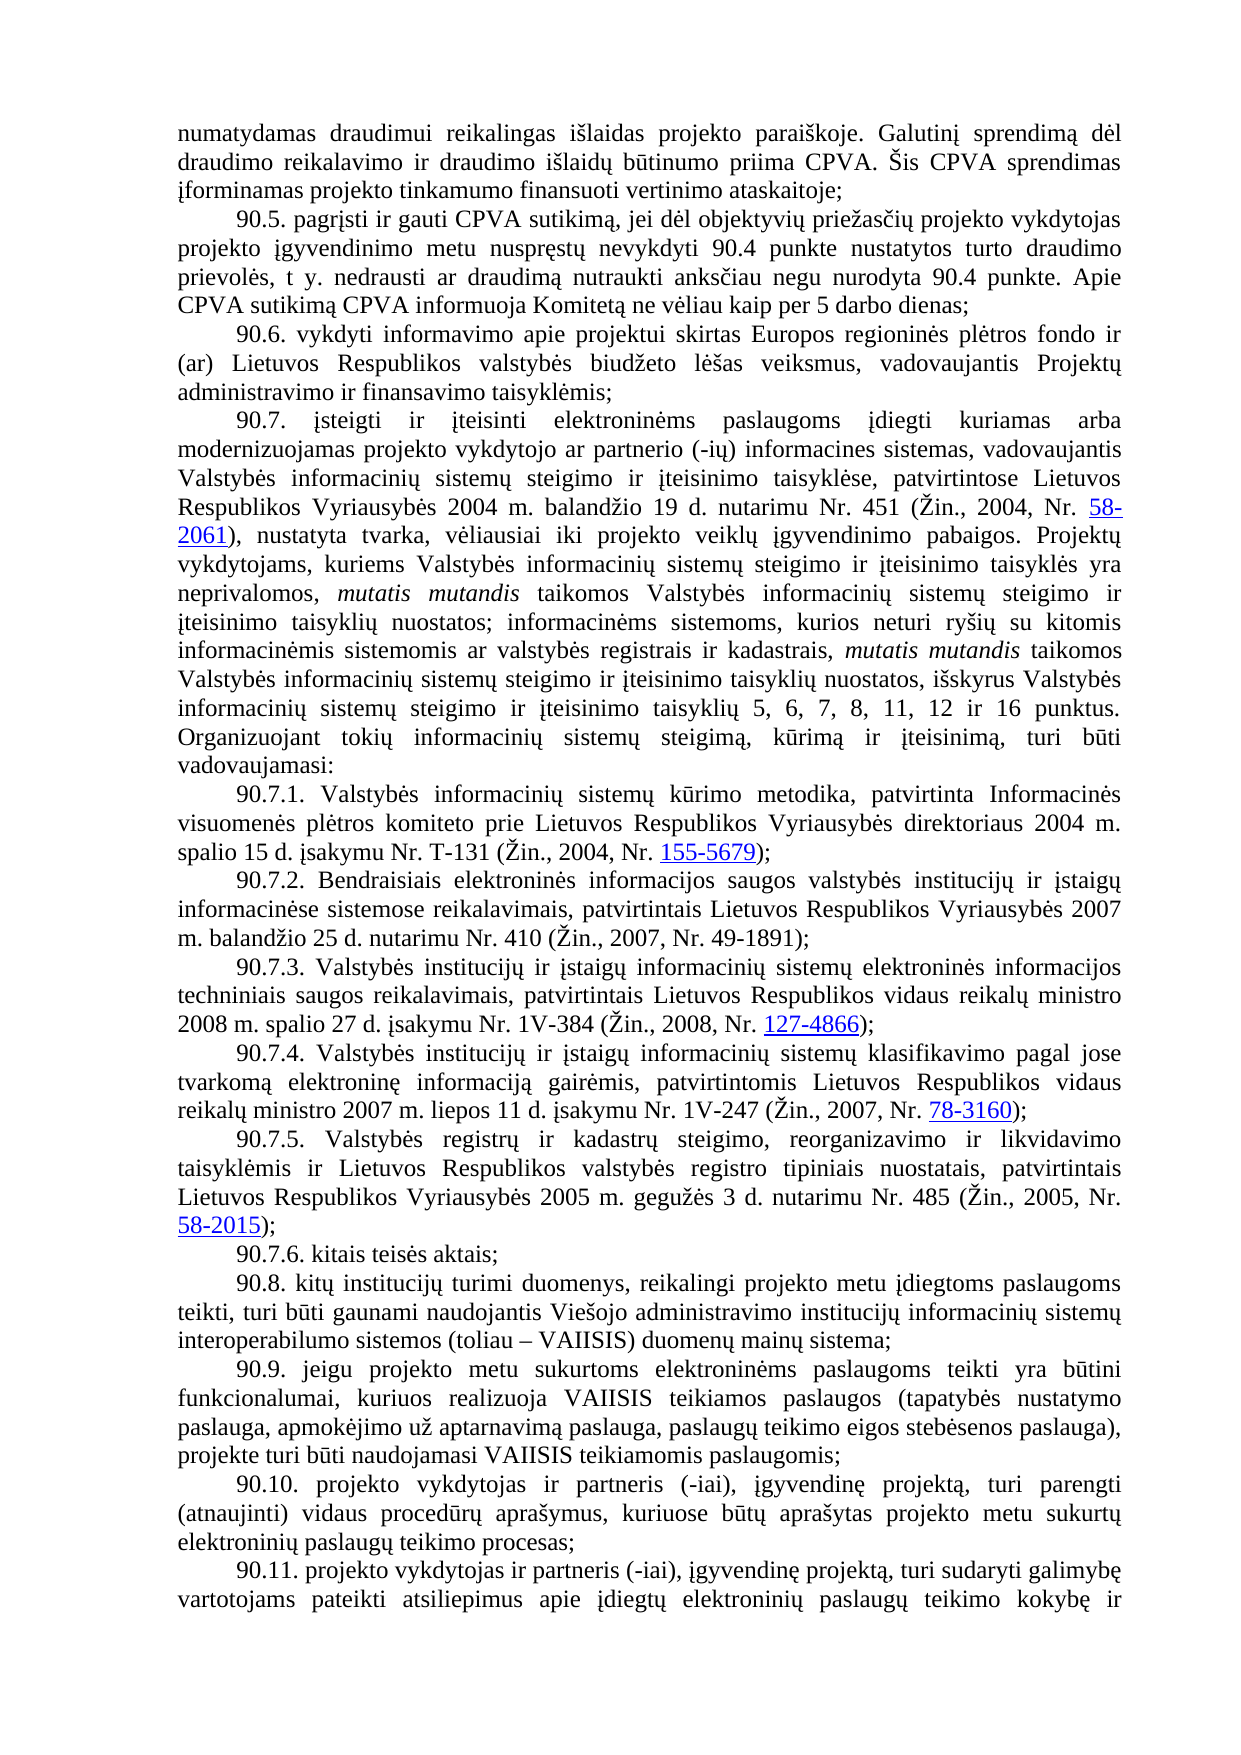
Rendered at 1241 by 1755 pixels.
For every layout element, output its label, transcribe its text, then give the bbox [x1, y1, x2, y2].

text numatydamas draudimui reikalingas išlaidas projekto paraiškoje. Galutinį sprendimą dėl draudimo reikalavimo ir draudimo išlaidų būtinumo priima CPVA. Šis CPVA sprendimas įforminamas projekto tinkamumo finansuoti vertinimo ataskaitoje; [177, 118, 1122, 204]
text 90.9. jeigu projekto metu sukurtoms elektroninėms paslaugoms teikti yra būtini funkcionalumai, kuriuos realizuoja VAIISIS teikiamos paslaugos (tapatybės nustatymo paslauga, apmokėjimo už aptarnavimą paslauga, paslaugų teikimo eigos stebėsenos paslauga), projekte turi būti naudojamasi VAIISIS teikiamomis paslaugomis; [177, 1354, 1122, 1469]
text 90.7.4. Valstybės institucijų ir įstaigų informacinių sistemų klasifikavimo pagal jose tvarkomą elektroninę informaciją gairėmis, patvirtintomis Lietuvos Respublikos vidaus reikalų ministro 2007 m. liepos 11 d. įsakymu Nr. 1V-247 (Žin., 2007, Nr. 78-3160); [177, 1038, 1122, 1124]
text 90.7.6. kitais teisės aktais; [177, 1239, 1122, 1268]
text 90.8. kitų institucijų turimi duomenys, reikalingi projekto metu įdiegtoms paslaugoms teikti, turi būti gaunami naudojantis Viešojo administravimo institucijų informacinių sistemų interoperabilumo sistemos (toliau – VAIISIS) duomenų mainų sistema; [177, 1268, 1122, 1354]
text 90.10. projekto vykdytojas ir partneris (-iai), įgyvendinę projektą, turi parengti (atnaujinti) vidaus procedūrų aprašymus, kuriuose būtų aprašytas projekto metu sukurtų elektroninių paslaugų teikimo procesas; [177, 1469, 1122, 1556]
text 90.7.3. Valstybės institucijų ir įstaigų informacinių sistemų elektroninės informacijos techniniais saugos reikalavimais, patvirtintais Lietuvos Respublikos vidaus reikalų ministro 2008 m. spalio 27 d. įsakymu Nr. 1V-384 (Žin., 2008, Nr. 127-4866); [177, 952, 1122, 1038]
text 90.5. pagrįsti ir gauti CPVA sutikimą, jei dėl objektyvių priežasčių projekto vykdytojas projekto įgyvendinimo metu nuspręstų nevykdyti 90.4 punkte nustatytos turto draudimo prievolės, t y. nedrausti ar draudimą nutraukti anksčiau negu nurodyta 90.4 punkte. Apie CPVA sutikimą CPVA informuoja Komitetą ne vėliau kaip per 5 darbo dienas; [177, 204, 1122, 319]
text 90.7.5. Valstybės registrų ir kadastrų steigimo, reorganizavimo ir likvidavimo taisyklėmis ir Lietuvos Respublikos valstybės registro tipiniais nuostatais, patvirtintais Lietuvos Respublikos Vyriausybės 2005 m. gegužės 3 d. nutarimu Nr. 485 (Žin., 2005, Nr. 58-2015); [177, 1124, 1122, 1239]
text 90.7.1. Valstybės informacinių sistemų kūrimo metodika, patvirtinta Informacinės visuomenės plėtros komiteto prie Lietuvos Respublikos Vyriausybės direktoriaus 2004 m. spalio 15 d. įsakymu Nr. T-131 (Žin., 2004, Nr. 155-5679); [177, 779, 1122, 866]
text 90.6. vykdyti informavimo apie projektui skirtas Europos regioninės plėtros fondo ir (ar) Lietuvos Respublikos valstybės biudžeto lėšas veiksmus, vadovaujantis Projektų administravimo ir finansavimo taisyklėmis; [177, 319, 1122, 406]
text 90.7. įsteigti ir įteisinti elektroninėms paslaugoms įdiegti kuriamas arba modernizuojamas projekto vykdytojo ar partnerio (-ių) informacines sistemas, vadovaujantis Valstybės informacinių sistemų steigimo ir įteisinimo taisyklėse, patvirtintose Lietuvos Respublikos Vyriausybės 2004 m. balandžio 19 d. nutarimu Nr. 451 (Žin., 2004, Nr. 58-2061), nustatyta tvarka, vėliausiai iki projekto veiklų įgyvendinimo pabaigos. Projektų vykdytojams, kuriems Valstybės informacinių sistemų steigimo ir įteisinimo taisyklės yra neprivalomos, mutatis mutandis taikomos Valstybės informacinių sistemų steigimo ir įteisinimo taisyklių nuostatos; informacinėms sistemoms, kurios neturi ryšių su kitomis informacinėmis sistemomis ar valstybės registrais ir kadastrais, mutatis mutandis taikomos Valstybės informacinių sistemų steigimo ir įteisinimo taisyklių nuostatos, išskyrus Valstybės informacinių sistemų steigimo ir įteisinimo taisyklių 5, 6, 7, 8, 11, 12 ir 16 punktus. Organizuojant tokių informacinių sistemų steigimą, kūrimą ir įteisinimą, turi būti vadovaujamasi: [177, 406, 1122, 779]
text 90.11. projekto vykdytojas ir partneris (-iai), įgyvendinę projektą, turi sudaryti galimybę vartotojams pateikti atsiliepimus apie įdiegtų elektroninių paslaugų teikimo kokybę ir [177, 1556, 1122, 1613]
text 90.7.2. Bendraisiais elektroninės informacijos saugos valstybės institucijų ir įstaigų informacinėse sistemose reikalavimais, patvirtintais Lietuvos Respublikos Vyriausybės 2007 m. balandžio 25 d. nutarimu Nr. 410 (Žin., 2007, Nr. 49-1891); [177, 866, 1122, 952]
